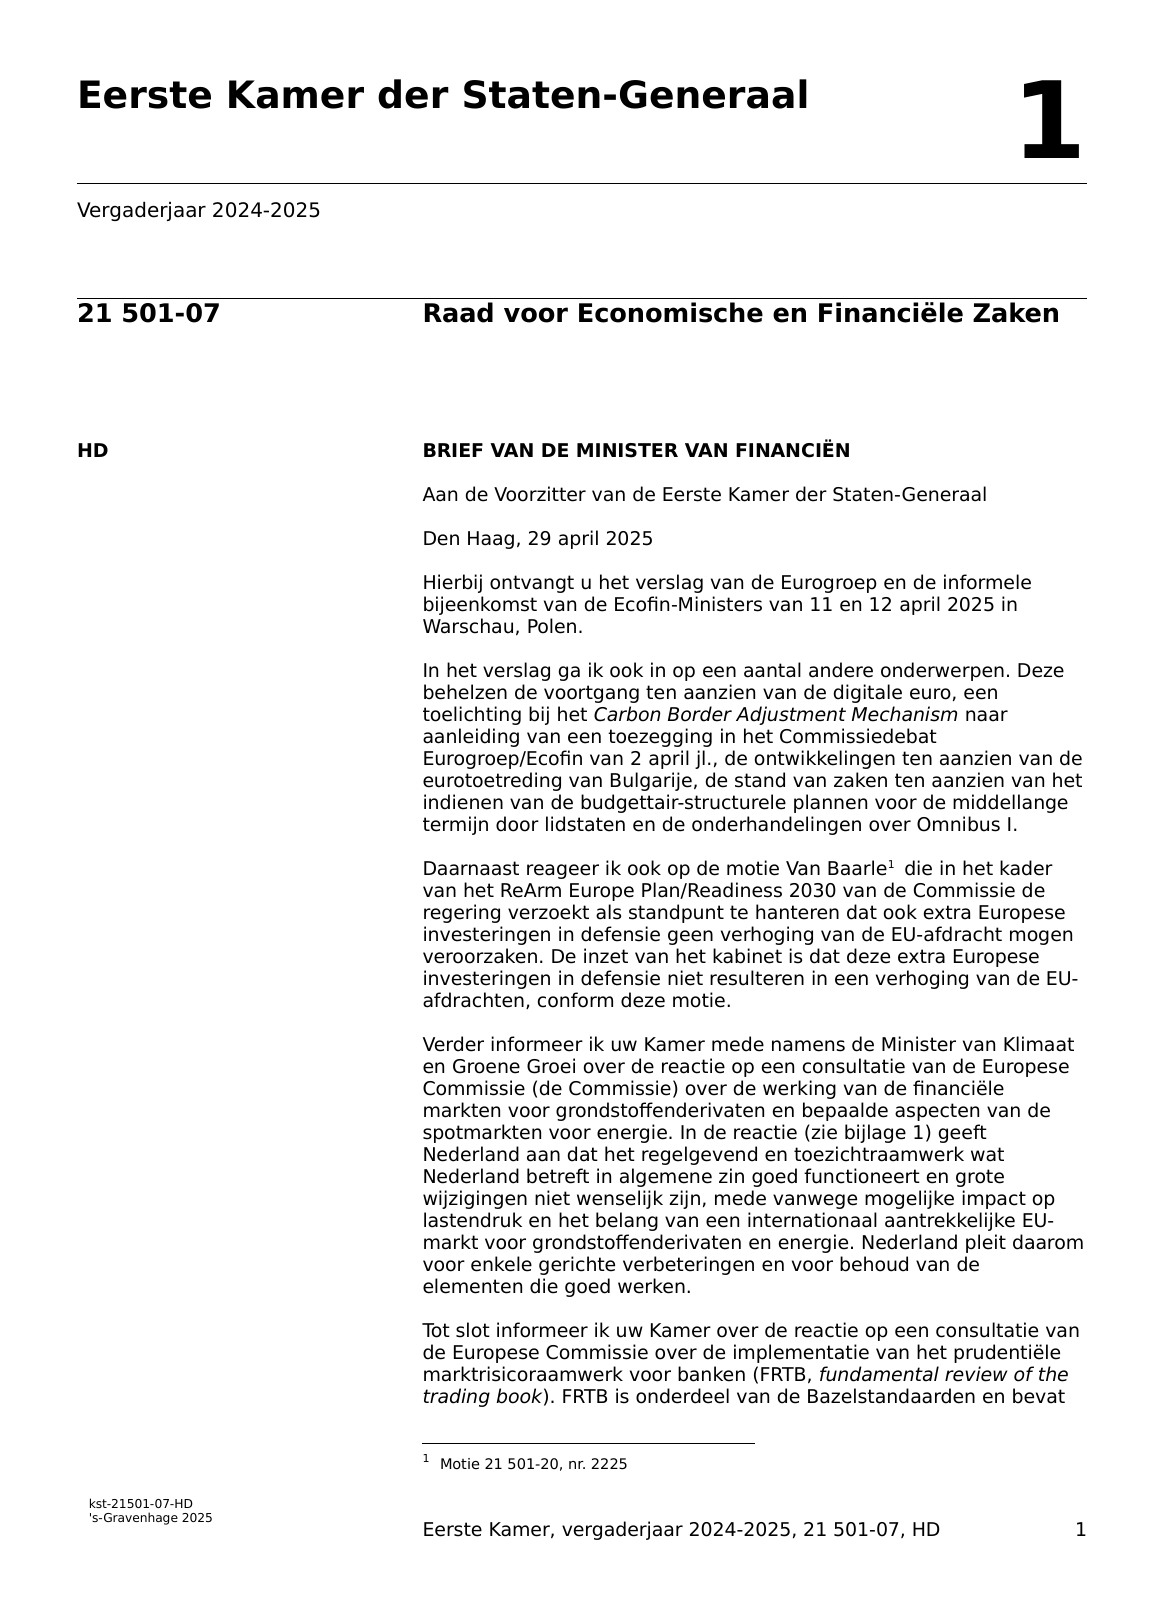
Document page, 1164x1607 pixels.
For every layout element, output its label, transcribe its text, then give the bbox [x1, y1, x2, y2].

table_header 1 [886, 59, 1087, 183]
text Aan de Voorzitter van de Eerste Kamer der Staten-Generaal [422, 484, 1087, 506]
table_cell Vergaderjaar 2024-2025 [77, 184, 1087, 298]
text Tot slot informeer ik uw Kamer over de reactie op een consultatie van de Europese Commissie over de implementatie van het prudentiële marktrisicoraamwerk voor banken (FRTB, fundamental review of the trading book). FRTB is onderdeel van de Bazelstandaarden en bevat [422, 1320, 1087, 1408]
text Hierbij ontvangt u het verslag van de Eurogroep en de informele bijeenkomst van de Ecofin-Ministers van 11 en 12 april 2025 in Warschau, Polen. [422, 572, 1087, 638]
text kst-21501-07-HD [88, 1497, 323, 1511]
text Daarnaast reageer ik ook op de motie Van Baarle die in het kader van het ReArm Europe Plan/Readiness 2030 van de Commissie de regering verzoekt als standpunt te hanteren dat ook extra Europese investeringen in defensie geen verhoging van de EU-afdracht mogen veroorzaken. De inzet van het kabinet is dat deze extra Europese investeringen in defensie niet resulteren in een verhoging van de EU-afdrachten, conform deze motie. [422, 858, 1087, 1012]
table_header Eerste Kamer der Staten-Generaal [77, 59, 886, 183]
subtitle HD BRIEF VAN DE MINISTER VAN FINANCIËN [77, 440, 1087, 462]
text Verder informeer ik uw Kamer mede namens de Minister van Klimaat en Groene Groei over de reactie op een consultatie van de Europese Commissie (de Commissie) over de werking van de financiële markten voor grondstoffenderivaten en bepaalde aspecten van de spotmarkten voor energie. In de reactie (zie bijlage 1) geeft Nederland aan dat het regelgevend en toezichtraamwerk wat Nederland betreft in algemene zin goed functioneert en grote wijzigingen niet wenselijk zijn, mede vanwege mogelijke impact op lastendruk en het belang van een internationaal aantrekkelijke EU-markt voor grondstoffenderivaten en energie. Nederland pleit daarom voor enkele gerichte verbeteringen en voor behoud van de elementen die goed werken. [422, 1034, 1087, 1298]
subtitle 21 501-07 Raad voor Economische en Financiële Zaken [77, 299, 1087, 329]
text In het verslag ga ik ook in op een aantal andere onderwerpen. Deze behelzen de voortgang ten aanzien van de digitale euro, een toelichting bij het Carbon Border Adjustment Mechanism naar aanleiding van een toezegging in het Commissiedebat Eurogroep/Ecofin van 2 april jl., de ontwikkelingen ten aanzien van de eurotoetreding van Bulgarije, de stand van zaken ten aanzien van het indienen van de budgettair-structurele plannen voor de middellange termijn door lidstaten en de onderhandelingen over Omnibus I. [422, 660, 1087, 836]
text 's-Gravenhage 2025 [88, 1511, 323, 1525]
text Motie 21 501-20, nr. 2225 [422, 1452, 1087, 1474]
text Den Haag, 29 april 2025 [422, 528, 1087, 550]
